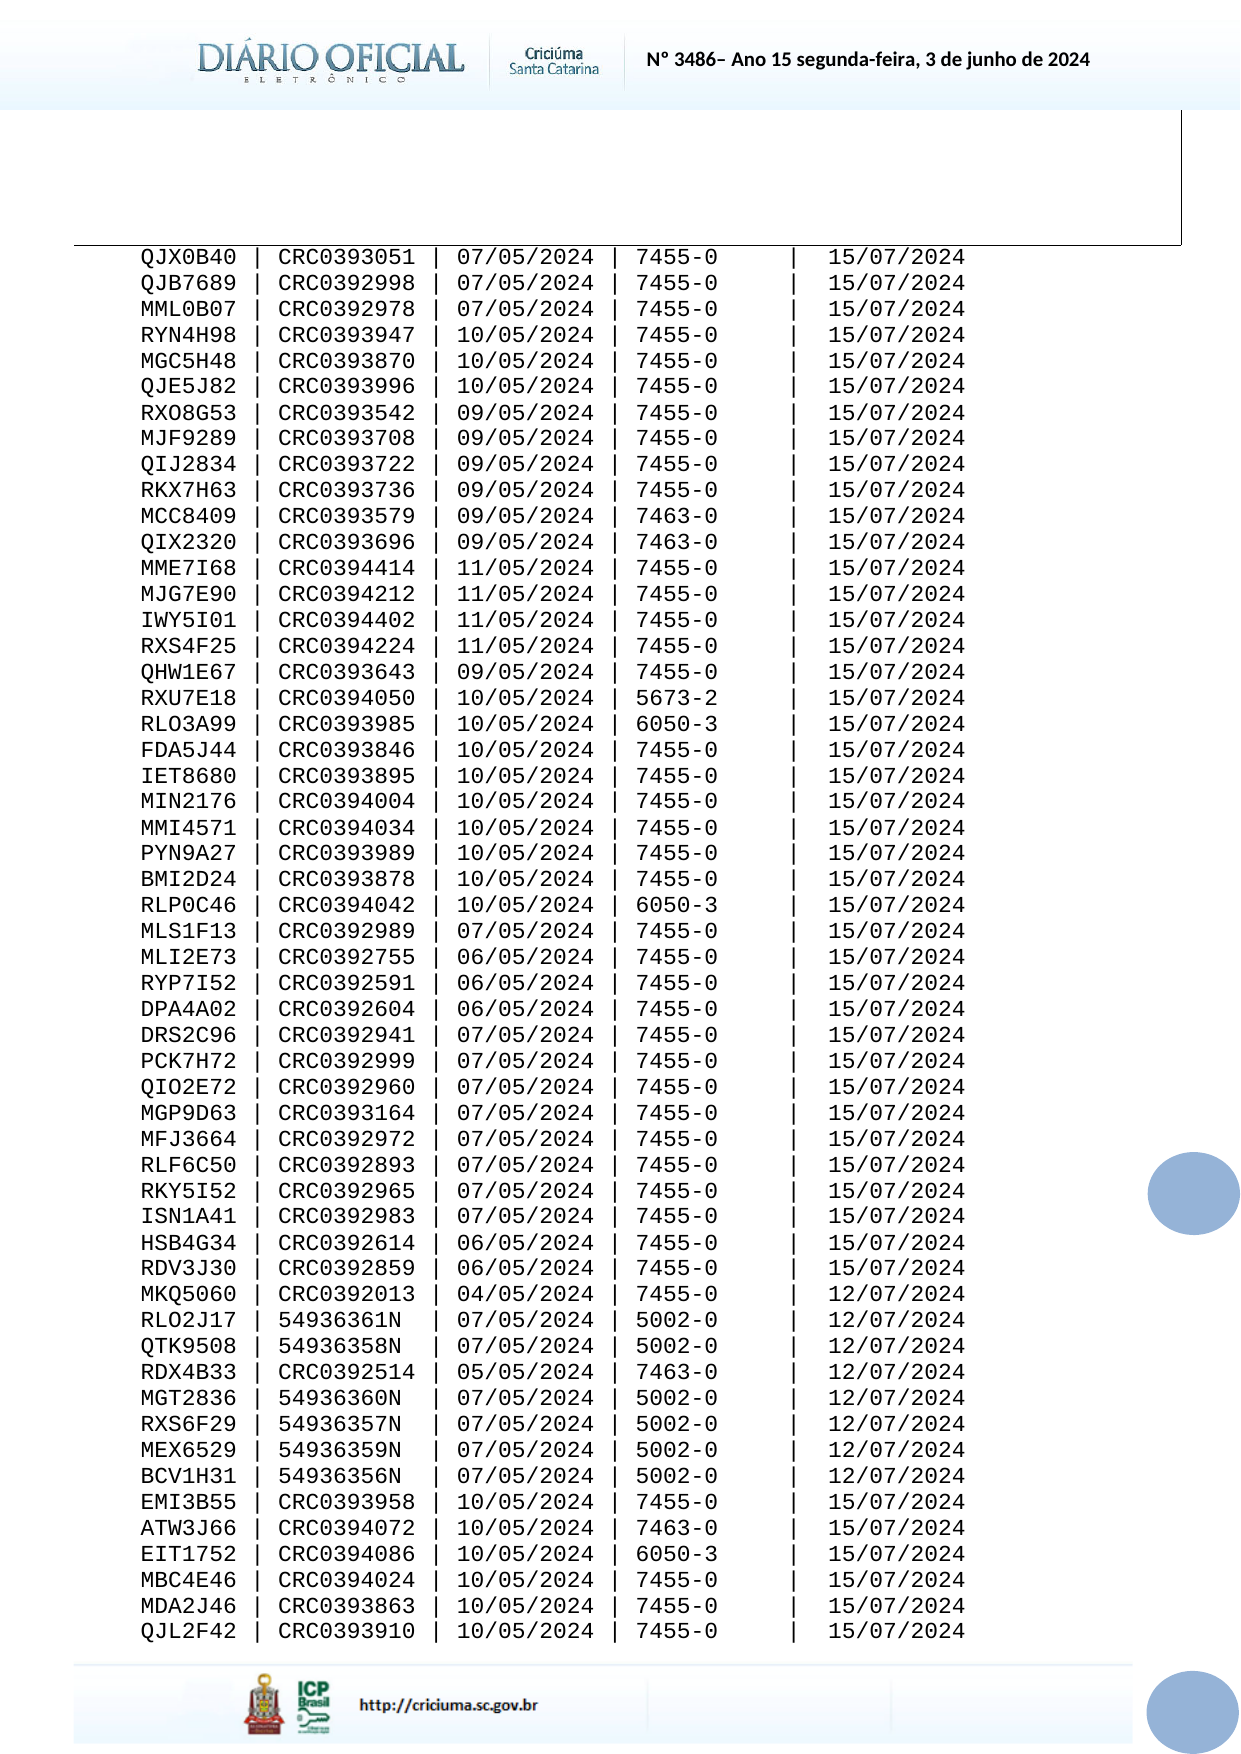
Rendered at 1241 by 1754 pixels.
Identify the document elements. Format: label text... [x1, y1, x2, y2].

text RLO3A99 | CRC0393985 | 10/05/2024 | 6050-3 | 15/07/2024 [44, 712, 1181, 738]
text RYN4H98 | CRC0393947 | 10/05/2024 | 7455-0 | 15/07/2024 [44, 323, 1181, 349]
text MIN2176 | CRC0394004 | 10/05/2024 | 7455-0 | 15/07/2024 [44, 790, 1181, 816]
text MFJ3664 | CRC0392972 | 07/05/2024 | 7455-0 | 15/07/2024 [44, 1127, 1181, 1153]
text DPA4A02 | CRC0392604 | 06/05/2024 | 7455-0 | 15/07/2024 [44, 997, 1181, 1023]
text QTK9508 | 54936358N | 07/05/2024 | 5002-0 | 12/07/2024 [44, 1334, 1181, 1361]
text RDV3J30 | CRC0392859 | 06/05/2024 | 7455-0 | 15/07/2024 [44, 1257, 1181, 1283]
text QIO2E72 | CRC0392960 | 07/05/2024 | 7455-0 | 15/07/2024 [44, 1075, 1181, 1101]
text HSB4G34 | CRC0392614 | 06/05/2024 | 7455-0 | 15/07/2024 [44, 1231, 1181, 1257]
text RYP7I52 | CRC0392591 | 06/05/2024 | 7455-0 | 15/07/2024 [44, 971, 1181, 997]
text RLF6C50 | CRC0392893 | 07/05/2024 | 7455-0 | 15/07/2024 [44, 1153, 1180, 1179]
text MGC5H48 | CRC0393870 | 10/05/2024 | 7455-0 | 15/07/2024 [44, 349, 1181, 375]
text QJE5J82 | CRC0393996 | 10/05/2024 | 7455-0 | 15/07/2024 [44, 375, 1181, 401]
text ISN1A41 | CRC0392983 | 07/05/2024 | 7455-0 | 15/07/2024 [44, 1205, 1171, 1231]
text MGP9D63 | CRC0393164 | 07/05/2024 | 7455-0 | 15/07/2024 [44, 1101, 1181, 1127]
text RDX4B33 | CRC0392514 | 05/05/2024 | 7463-0 | 12/07/2024 [44, 1361, 1181, 1386]
text QIX2320 | CRC0393696 | 09/05/2024 | 7463-0 | 15/07/2024 [44, 531, 1181, 556]
text FDA5J44 | CRC0393846 | 10/05/2024 | 7455-0 | 15/07/2024 [44, 738, 1181, 764]
text RXS4F25 | CRC0394224 | 11/05/2024 | 7455-0 | 15/07/2024 [44, 634, 1181, 660]
text MKQ5060 | CRC0392013 | 04/05/2024 | 7455-0 | 12/07/2024 [44, 1283, 1181, 1309]
text RXS6F29 | 54936357N | 07/05/2024 | 5002-0 | 12/07/2024 [44, 1412, 1181, 1438]
text RLP0C46 | CRC0394042 | 10/05/2024 | 6050-3 | 15/07/2024 [44, 894, 1181, 919]
text BMI2D24 | CRC0393878 | 10/05/2024 | 7455-0 | 15/07/2024 [44, 868, 1181, 894]
text RLO2J17 | 54936361N | 07/05/2024 | 5002-0 | 12/07/2024 [44, 1309, 1181, 1334]
text QJX0B40 | CRC0393051 | 07/05/2024 | 7455-0 | 15/07/2024 [44, 245, 1181, 271]
text MGT2836 | 54936360N | 07/05/2024 | 5002-0 | 12/07/2024 [44, 1386, 1181, 1412]
text MME7I68 | CRC0394414 | 11/05/2024 | 7455-0 | 15/07/2024 [44, 556, 1181, 582]
text MDA2J46 | CRC0393863 | 10/05/2024 | 7455-0 | 15/07/2024 [44, 1594, 1181, 1620]
text MJF9289 | CRC0393708 | 09/05/2024 | 7455-0 | 15/07/2024 [44, 427, 1181, 453]
text MMI4571 | CRC0394034 | 10/05/2024 | 7455-0 | 15/07/2024 [44, 816, 1181, 842]
text MLS1F13 | CRC0392989 | 07/05/2024 | 7455-0 | 15/07/2024 [44, 919, 1181, 946]
text MLI2E73 | CRC0392755 | 06/05/2024 | 7455-0 | 15/07/2024 [44, 946, 1181, 971]
text MJG7E90 | CRC0394212 | 11/05/2024 | 7455-0 | 15/07/2024 [44, 582, 1181, 608]
text EIT1752 | CRC0394086 | 10/05/2024 | 6050-3 | 15/07/2024 [44, 1542, 1181, 1568]
text RKX7H63 | CRC0393736 | 09/05/2024 | 7455-0 | 15/07/2024 [44, 479, 1181, 504]
text PYN9A27 | CRC0393989 | 10/05/2024 | 7455-0 | 15/07/2024 [44, 842, 1181, 868]
text RKY5I52 | CRC0392965 | 07/05/2024 | 7455-0 | 15/07/2024 [44, 1179, 1150, 1205]
text IWY5I01 | CRC0394402 | 11/05/2024 | 7455-0 | 15/07/2024 [44, 608, 1181, 634]
text MML0B07 | CRC0392978 | 07/05/2024 | 7455-0 | 15/07/2024 [44, 297, 1181, 323]
text MBC4E46 | CRC0394024 | 10/05/2024 | 7455-0 | 15/07/2024 [44, 1568, 1181, 1594]
text BCV1H31 | 54936356N | 07/05/2024 | 5002-0 | 12/07/2024 [44, 1464, 1181, 1490]
text MCC8409 | CRC0393579 | 09/05/2024 | 7463-0 | 15/07/2024 [44, 504, 1181, 531]
text RXU7E18 | CRC0394050 | 10/05/2024 | 5673-2 | 15/07/2024 [44, 686, 1181, 712]
text QHW1E67 | CRC0393643 | 09/05/2024 | 7455-0 | 15/07/2024 [44, 660, 1181, 686]
text EMI3B55 | CRC0393958 | 10/05/2024 | 7455-0 | 15/07/2024 [44, 1490, 1181, 1516]
text QJL2F42 | CRC0393910 | 10/05/2024 | 7455-0 | 15/07/2024 [44, 1620, 1181, 1646]
text MEX6529 | 54936359N | 07/05/2024 | 5002-0 | 12/07/2024 [44, 1438, 1181, 1464]
text ATW3J66 | CRC0394072 | 10/05/2024 | 7463-0 | 15/07/2024 [44, 1516, 1181, 1542]
text DRS2C96 | CRC0392941 | 07/05/2024 | 7455-0 | 15/07/2024 [44, 1023, 1181, 1049]
text PCK7H72 | CRC0392999 | 07/05/2024 | 7455-0 | 15/07/2024 [44, 1049, 1181, 1075]
text QJB7689 | CRC0392998 | 07/05/2024 | 7455-0 | 15/07/2024 [44, 271, 1181, 297]
text IET8680 | CRC0393895 | 10/05/2024 | 7455-0 | 15/07/2024 [44, 764, 1181, 790]
text RXO8G53 | CRC0393542 | 09/05/2024 | 7455-0 | 15/07/2024 [44, 401, 1181, 427]
text QIJ2834 | CRC0393722 | 09/05/2024 | 7455-0 | 15/07/2024 [44, 453, 1181, 479]
